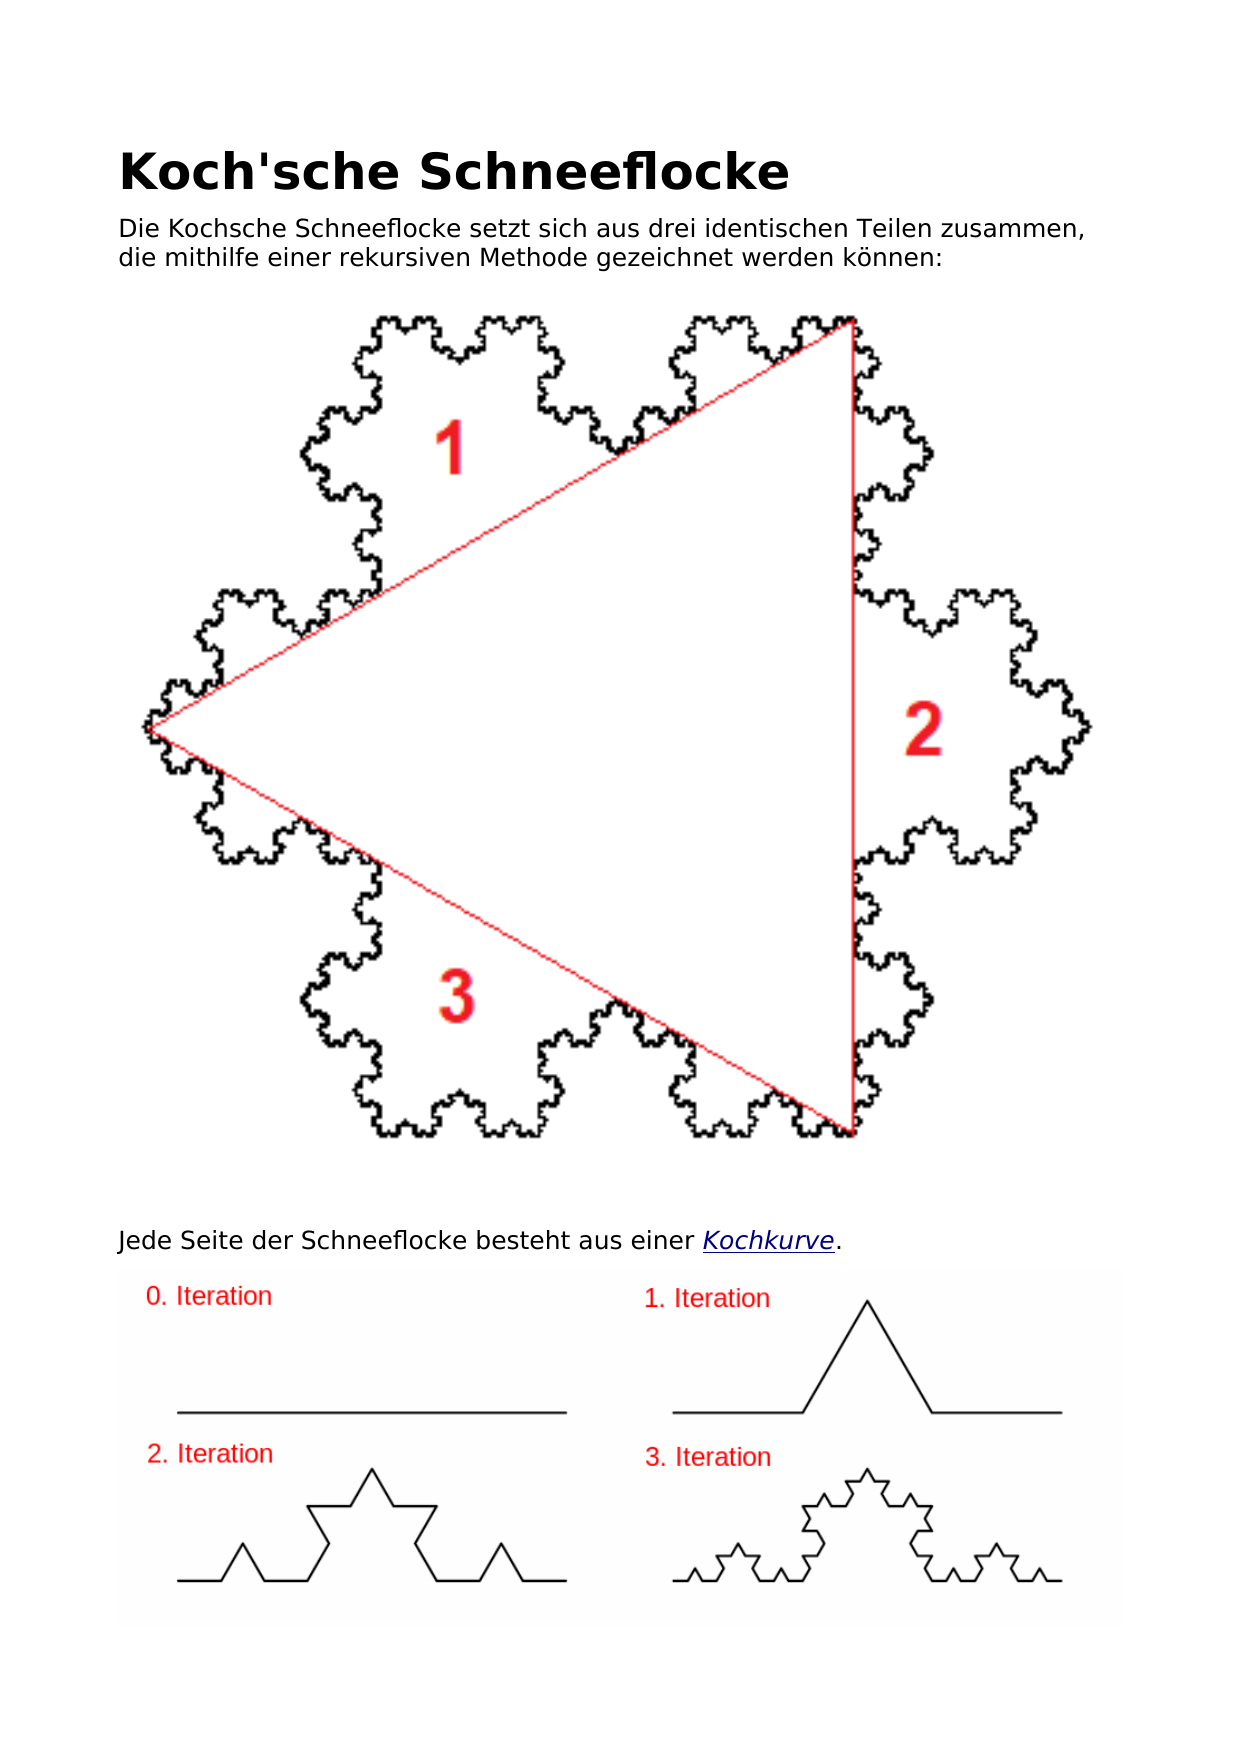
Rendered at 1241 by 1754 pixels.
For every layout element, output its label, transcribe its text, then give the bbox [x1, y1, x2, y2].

picture [118, 284, 1123, 1185]
subtitle Koch'sche Schneeflocke [118, 143, 1122, 201]
picture [118, 1268, 1123, 1627]
text Die Kochsche Schneeflocke setzt sich aus drei identischen Teilen zusammen, die mithilfe einer rekursiven Methode gezeichnet werden können: [118, 214, 1122, 272]
text Jede Seite der Schneeflocke besteht aus einer Kochkurve. [118, 1227, 1122, 1256]
